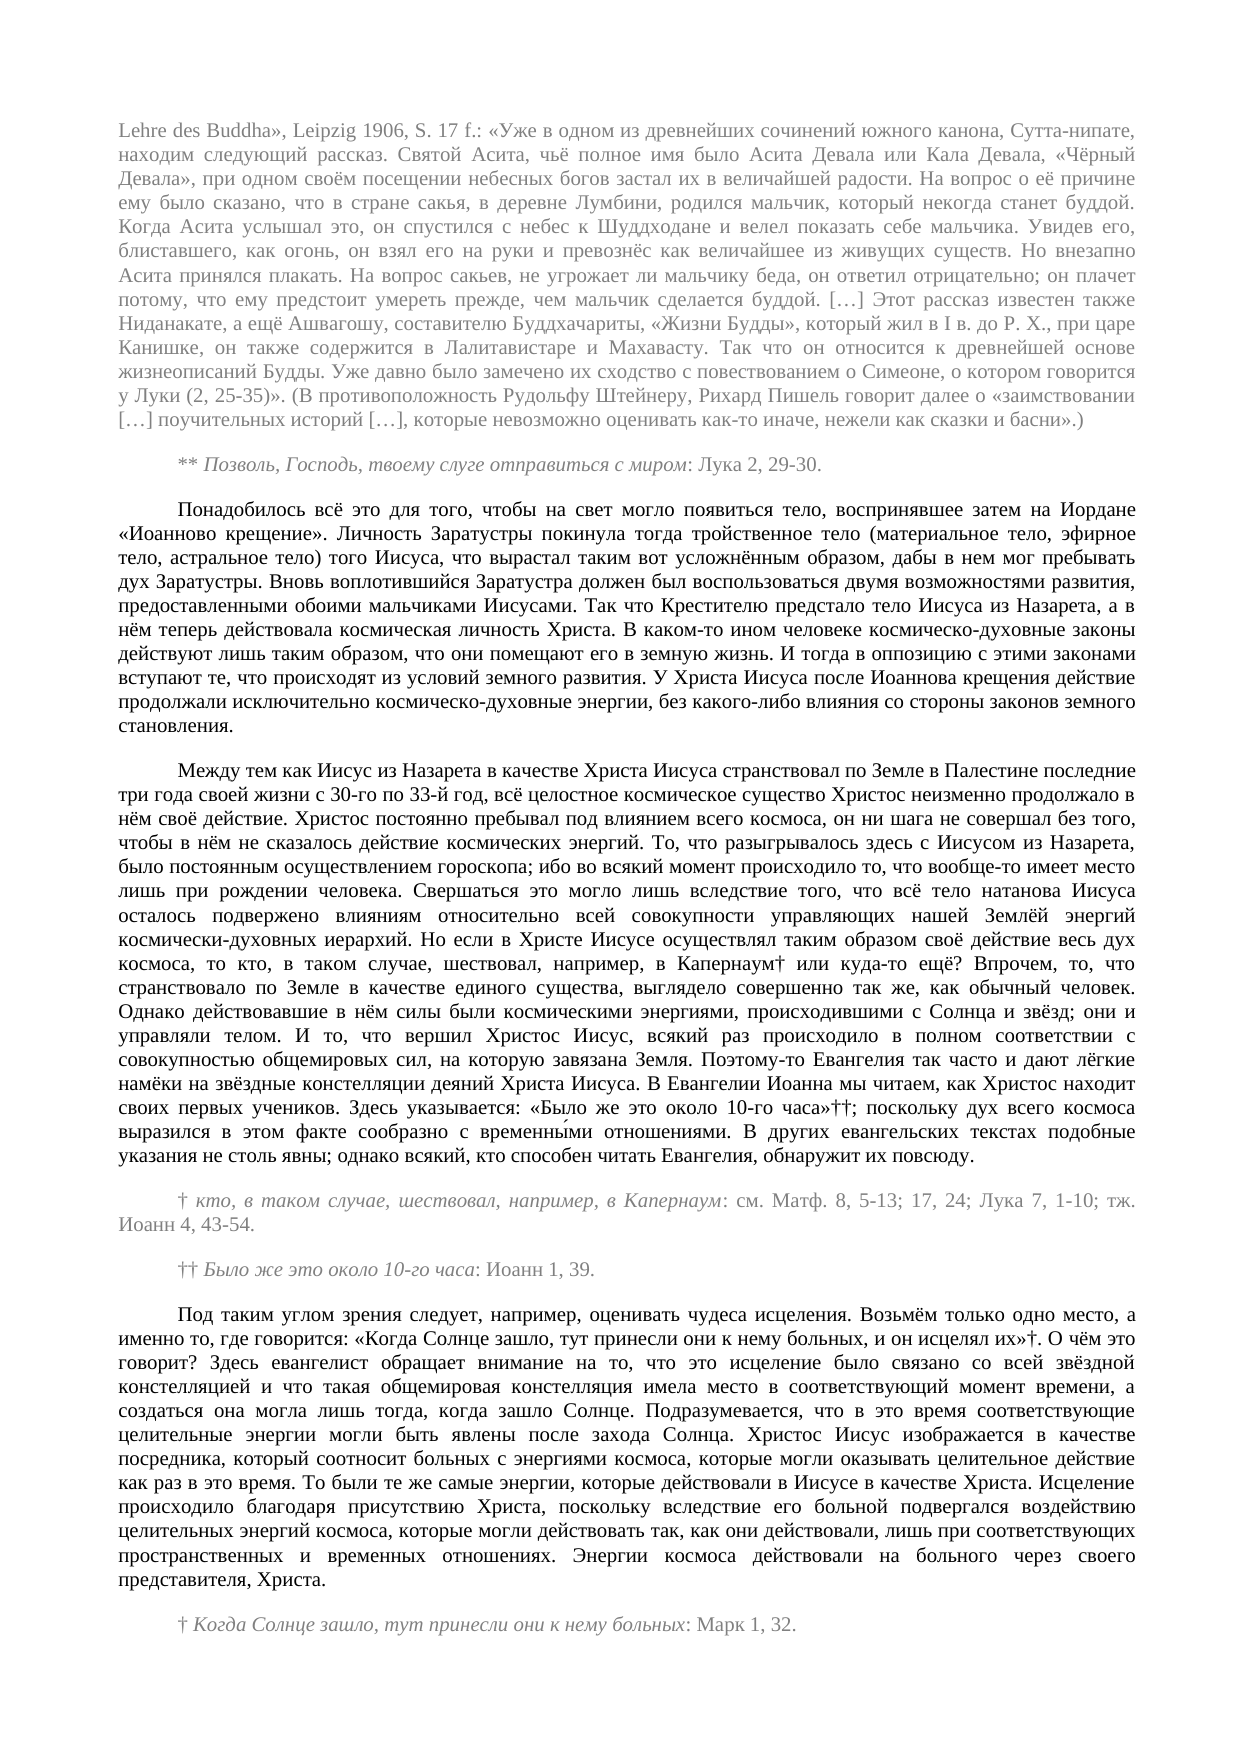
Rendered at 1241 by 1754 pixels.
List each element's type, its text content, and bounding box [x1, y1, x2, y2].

text † кто, в таком случае, шествовал, например, в Капернаум: см. Матф. 8, 5-13; 17, 24; Лука 7, 1-10; тж. Иоанн 4, 43-54. [118, 1188, 1137, 1236]
text ** Позволь, Господь, твоему слуге отправиться с миром: Лука 2, 29-30. [118, 452, 1137, 476]
text Под таким углом зрения следует, например, оценивать чудеса исцеления. Возьмём только одно место, а именно то, где говорится: «Когда Солнце зашло, тут принесли они к нему больных, и он исцелял их»†. О чём это говорит? Здесь евангелист обращает внимание на то, что это исцеление было связано со всей звёздной констелляцией и что такая общемировая констелляция имела место в соответствующий момент времени, а создаться она могла лишь тогда, когда зашло Солнце. Подразумевается, что в это время соответствующие целительные энергии могли быть явлены после захода Солнца. Христос Иисус изображается в качестве посредника, который соотносит больных с энергиями космоса, которые могли оказывать целительное действие как раз в это время. То были те же самые энергии, которые действовали в Иисусе в качестве Христа. Исцеление происходило благодаря присутствию Христа, поскольку вследствие его больной подвергался воздействию целительных энергий космоса, которые могли действовать так, как они действовали, лишь при соответствующих пространственных и временных отношениях. Энергии космоса действовали на больного через своего представителя, Христа. [118, 1302, 1137, 1591]
text † Когда Солнце зашло, тут принесли они к нему больных: Марк 1, 32. [118, 1611, 1137, 1636]
text †† Было же это около 10-го часа: Иоанн 1, 39. [118, 1257, 1137, 1281]
text Между тем как Иисус из Назарета в качестве Христа Иисуса странствовал по Земле в Палестине последние три года своей жизни с 30-го по 33-й год, всё целостное космическое существо Христос неизменно продолжало в нём своё действие. Христос постоянно пребывал под влиянием всего космоса, он ни шага не совершал без того, чтобы в нём не сказалось действие космических энергий. То, что разыгрывалось здесь с Иисусом из Назарета, было постоянным осуществлением гороскопа; ибо во всякий момент происходило то, что вообще-то имеет место лишь при рождении человека. Свершаться это могло лишь вследствие того, что всё тело натанова Иисуса осталось подвержено влияниям относительно всей совокупности управляющих нашей Землёй энергий космически-духовных иерархий. Но если в Христе Иисусе осуществлял таким образом своё действие весь дух космоса, то кто, в таком случае, шествовал, например, в Капернаум† или куда-то ещё? Впрочем, то, что странствовало по Земле в качестве единого существа, выглядело совершенно так же, как обычный человек. Однако действовавшие в нём силы были космическими энергиями, происходившими с Солнца и звёзд; они и управляли телом. И то, что вершил Христос Иисус, всякий раз происходило в полном соответствии с совокупностью общемировых сил, на которую завязана Земля. Поэтому-то Евангелия так часто и дают лёгкие намёки на звёздные констелляции деяний Христа Иисуса. В Евангелии Иоанна мы читаем, как Христос находит своих первых учеников. Здесь указывается: «Было же это около 10-го часа»††; поскольку дух всего космоса выразился в этом факте сообразно с временны́ми отношениями. В других евангельских текстах подобные указания не столь явны; однако всякий, кто способен читать Евангелия, обнаружит их повсюду. [118, 758, 1137, 1167]
text Lehre des Buddha», Leipzig 1906, S. 17 f.: «Уже в одном из древнейших сочинений южного канона, Сутта-нипате, находим следующий рассказ. Святой Асита, чьё полное имя было Асита Девала или Кала Девала, «Чёрный Девала», при одном своём посещении небесных богов застал их в величайшей радости. На вопрос о её причине ему было сказано, что в стране сакья, в деревне Лумбини, родился мальчик, который некогда станет буддой. Когда Асита услышал это, он спустился с небес к Шуддходане и велел показать себе мальчика. Увидев его, блиставшего, как огонь, он взял его на руки и превознёс как величайшее из живущих существ. Но внезапно Асита принялся плакать. На вопрос сакьев, не угрожает ли мальчику беда, он ответил отрицательно; он плачет потому, что ему предстоит умереть прежде, чем мальчик сделается буддой. […] Этот рассказ известен также Ниданакате, а ещё Ашвагошу, составителю Буддхачариты, «Жизни Будды», который жил в I в. до Р. Х., при царе Канишке, он также содержится в Лалитавистаре и Махавасту. Так что он относится к древнейшей основе жизнеописаний Будды. Уже давно было замечено их сходство с повествованием о Симеоне, о котором говорится у Луки (2, 25-35)». (В противоположность Рудольфу Штейнеру, Рихард Пишель говорит далее о «заимствовании […] поучительных историй […], которые невозможно оценивать как-то иначе, нежели как сказки и басни».) [118, 118, 1137, 431]
text Понадобилось всё это для того, чтобы на свет могло появиться тело, воспринявшее затем на Иордане «Иоанново крещение». Личность Заратустры покинула тогда тройственное тело (материальное тело, эфирное тело, астральное тело) того Иисуса, что вырастал таким вот усложнённым образом, дабы в нем мог пребывать дух Заратустры. Вновь воплотившийся Заратустра должен был воспользоваться двумя возможностями развития, предоставленными обоими мальчиками Иисусами. Так что Крестителю предстало тело Иисуса из Назарета, а в нём теперь действовала космическая личность Христа. В каком-то ином человеке космическо-духовные законы действуют лишь таким образом, что они помещают его в земную жизнь. И тогда в оппозицию с этими законами вступают те, что происходят из условий земного развития. У Христа Иисуса после Иоаннова крещения действие продолжали исключительно космическо-духовные энергии, без какого-либо влияния со стороны законов земного становления. [118, 497, 1137, 737]
